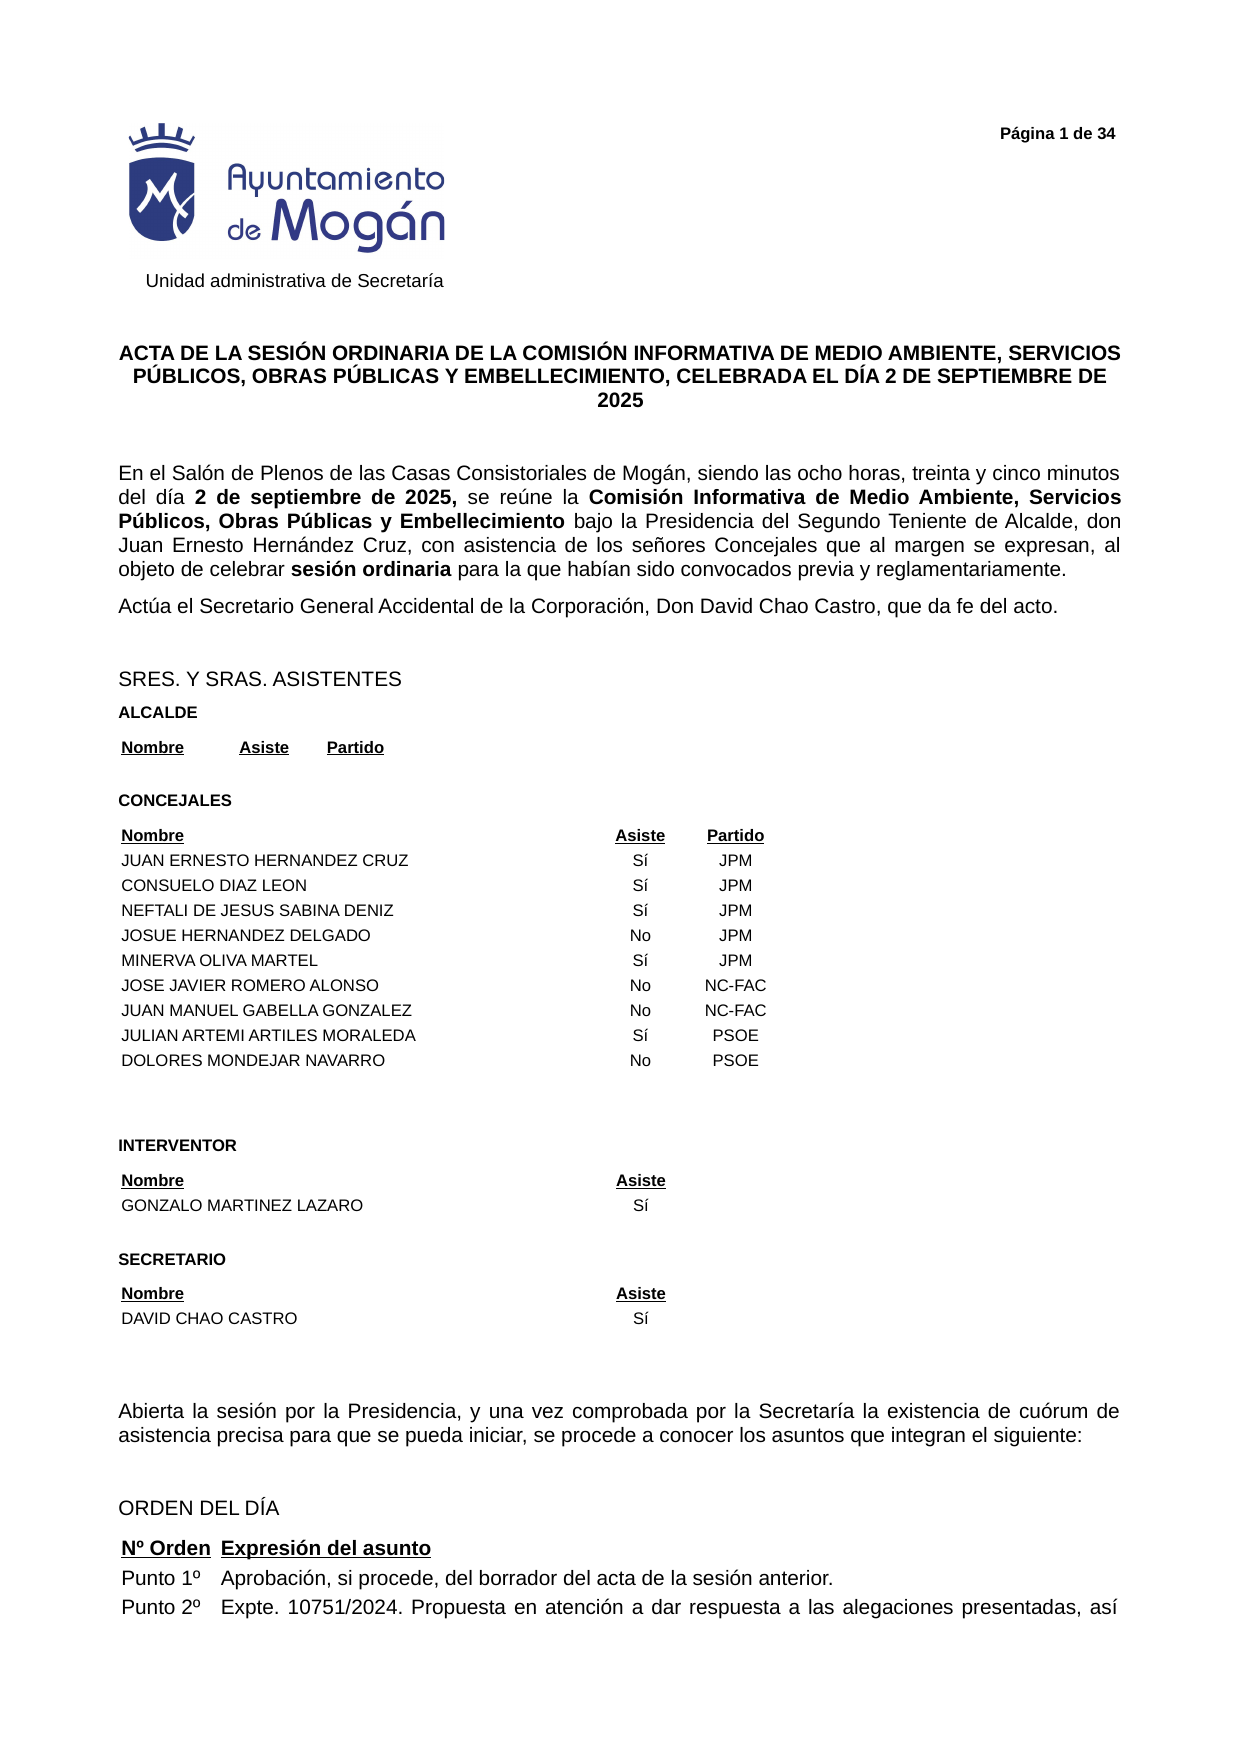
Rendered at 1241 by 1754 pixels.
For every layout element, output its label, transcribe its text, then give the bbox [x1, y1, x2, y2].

table_cell JUAN MANUEL GABELLA GONZALEZ [118, 998, 600, 1023]
text SRES. Y SRAS. ASISTENTES [118, 666, 1122, 690]
table_cell NEFTALI DE JESUS SABINA DENIZ [118, 898, 600, 923]
table_cell JPM [680, 948, 791, 973]
table_cell PSOE [680, 1023, 791, 1048]
text Actúa el Secretario General Accidental de la Corporación, Don David Chao Castro, que da fe del acto. [118, 593, 1122, 617]
table_cell Sí [600, 848, 680, 873]
table_header Asiste [603, 1281, 679, 1306]
table_cell NC-FAC [680, 998, 791, 1023]
text CONCEJALES [118, 791, 1122, 810]
table_cell CONSUELO DIAZ LEON [118, 873, 600, 898]
text En el Salón de Plenos de las Casas Consistoriales de Mogán, siendo las ocho horas, treinta y cinco minutos del día 2 de septiembre de 2025, se reúne la Comisión Informativa de Medio Ambiente, Servicios Públicos, Obras Públicas y Embellecimiento bajo la Presidencia del Segundo Teniente de Alcalde, don Juan Ernesto Hernández Cruz, con asistencia de los señores Concejales que al margen se expresan, al objeto de celebrar sesión ordinaria para la que habían sido convocados previa y reglamentariamente. [118, 461, 1122, 581]
table_header Nombre [118, 823, 600, 848]
table_cell [679, 1193, 792, 1218]
table_cell Sí [603, 1306, 679, 1331]
table_cell Sí [600, 948, 680, 973]
table_cell MINERVA OLIVA MARTEL [118, 948, 600, 973]
table_cell No [600, 998, 680, 1023]
table_cell Expte. 10751/2024. Propuesta en atención a dar respuesta a las alegaciones presentadas, así [218, 1592, 1122, 1622]
table_cell DAVID CHAO CASTRO [118, 1306, 602, 1331]
text ORDEN DEL DÍA [118, 1496, 1122, 1520]
table_cell No [600, 923, 680, 948]
table_cell Sí [600, 1023, 680, 1048]
table_header Nombre [118, 1281, 602, 1306]
table_cell Sí [603, 1193, 679, 1218]
table_header Partido [680, 823, 791, 848]
table_header Asiste [224, 735, 304, 759]
table_header Nombre [118, 735, 224, 759]
table_cell Sí [600, 898, 680, 923]
text ALCALDE [118, 703, 1122, 722]
picture [128, 123, 445, 259]
table_header Nº Orden [118, 1533, 218, 1562]
table_cell NC-FAC [680, 973, 791, 998]
table_cell Aprobación, si procede, del borrador del acta de la sesión anterior. [218, 1563, 1122, 1592]
text INTERVENTOR [118, 1136, 1122, 1155]
text Abierta la sesión por la Presidencia, y una vez comprobada por la Secretaría la existencia de cuórum de asistencia precisa para que se pueda iniciar, se procede a conocer los asuntos que integran el siguiente: [118, 1399, 1122, 1447]
table_cell Punto 1º [118, 1563, 218, 1592]
table_cell JPM [680, 848, 791, 873]
table_cell JPM [680, 873, 791, 898]
table_header Partido [679, 1168, 792, 1193]
table_cell Sí [600, 873, 680, 898]
text ACTA DE LA SESIÓN ORDINARIA DE LA COMISIÓN INFORMATIVA DE MEDIO AMBIENTE, SERVICIOS PÚBLICOS, OBRAS PÚBLICAS Y EMBELLECIMIENTO, CELEBRADA EL DÍA 2 DE SEPTIEMBRE DE 2025 [118, 340, 1122, 412]
table_cell JOSE JAVIER ROMERO ALONSO [118, 973, 600, 998]
table_header Partido [679, 1281, 792, 1306]
table_cell JUAN ERNESTO HERNANDEZ CRUZ [118, 848, 600, 873]
table_header Asiste [600, 823, 680, 848]
table_cell JOSUE HERNANDEZ DELGADO [118, 923, 600, 948]
table_cell JPM [680, 898, 791, 923]
table_cell DOLORES MONDEJAR NAVARRO [118, 1048, 600, 1073]
table_header Nombre [118, 1168, 602, 1193]
table_cell JPM [680, 923, 791, 948]
table_cell GONZALO MARTINEZ LAZARO [118, 1193, 602, 1218]
table_cell Punto 2º [118, 1592, 218, 1622]
table_header Expresión del asunto [218, 1533, 1122, 1562]
table_cell No [600, 1048, 680, 1073]
table_header Partido [304, 735, 406, 759]
table_header Asiste [603, 1168, 679, 1193]
table_cell No [600, 973, 680, 998]
table_cell PSOE [680, 1048, 791, 1073]
table_cell JULIAN ARTEMI ARTILES MORALEDA [118, 1023, 600, 1048]
text SECRETARIO [118, 1249, 1122, 1269]
table_cell [679, 1306, 792, 1331]
